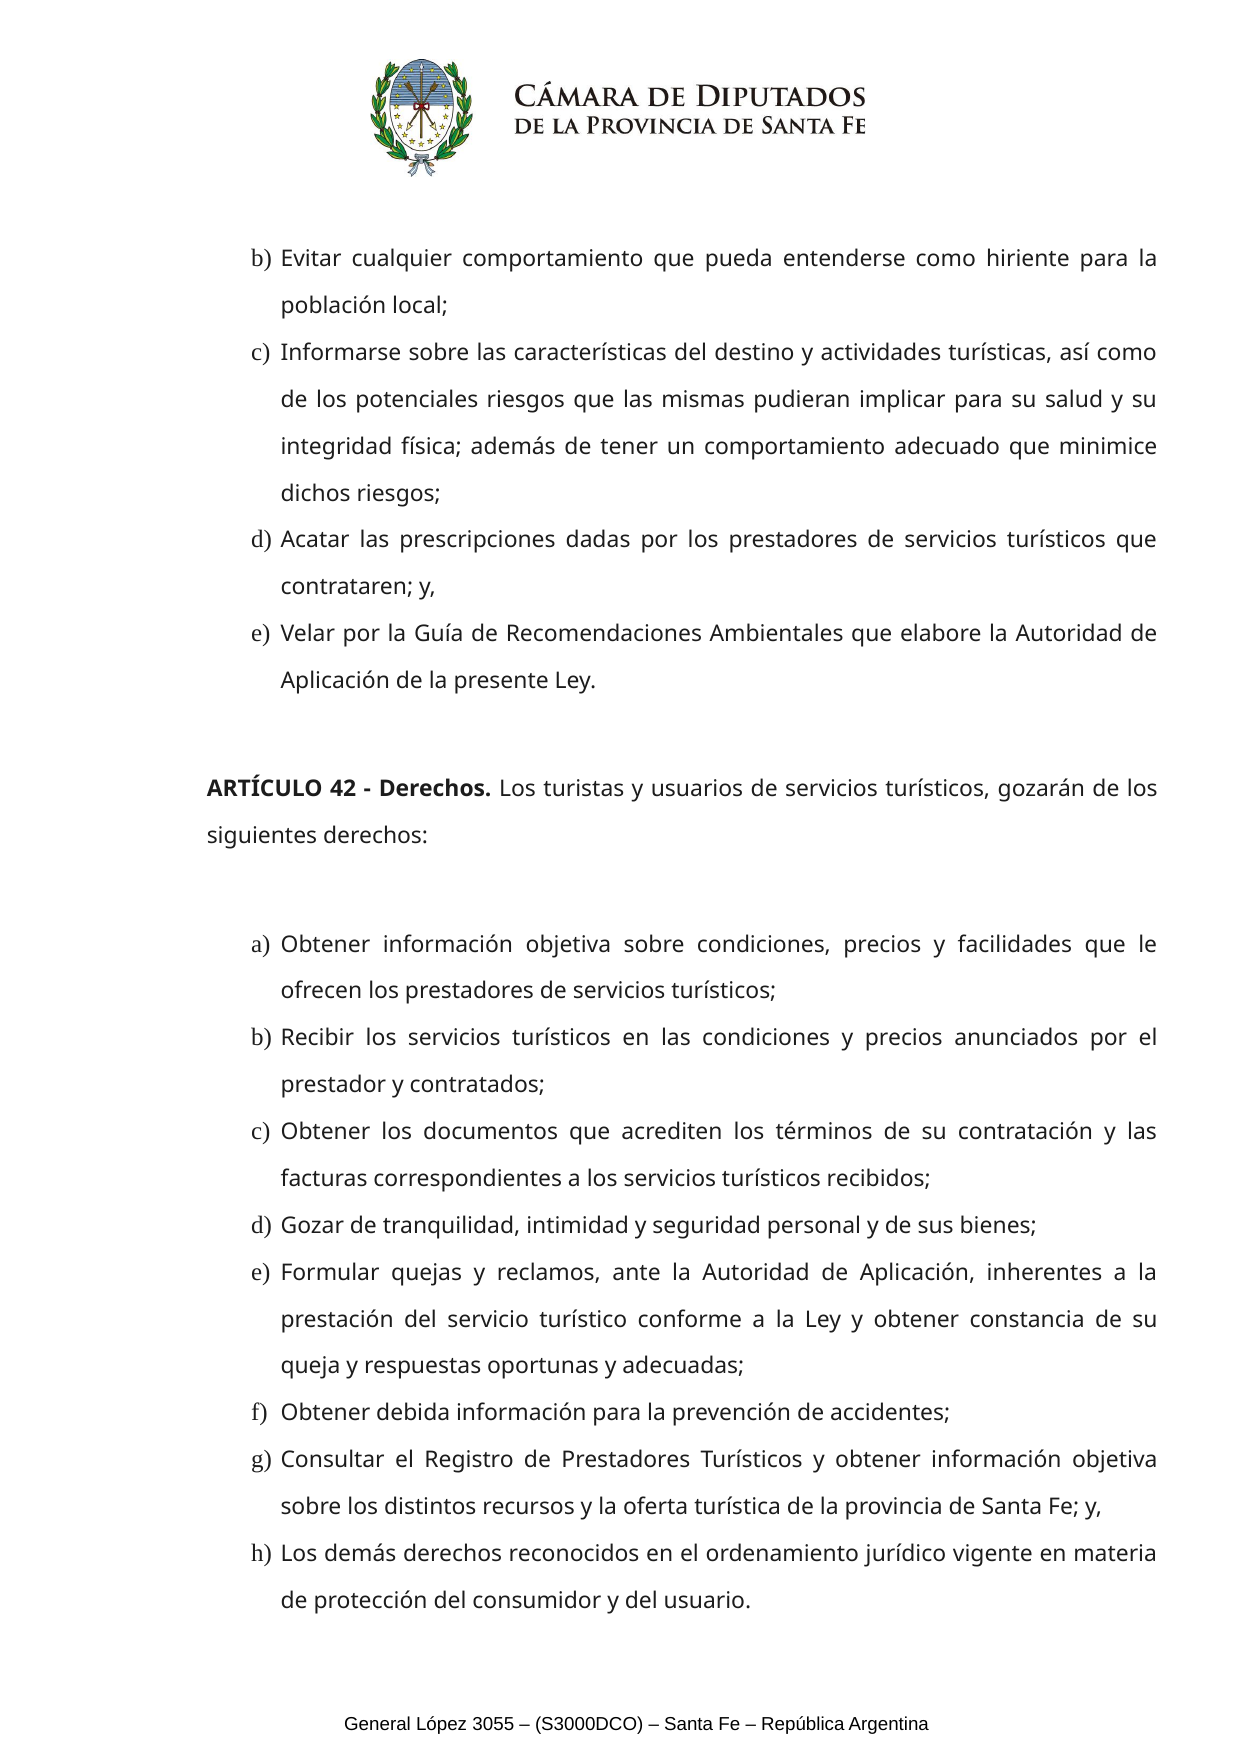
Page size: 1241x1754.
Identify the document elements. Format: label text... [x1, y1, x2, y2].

list Obtener información objetiva sobre condiciones, precios y facilidades que le ofrecen los prestadores de servicios turísticos; [251, 928, 1158, 1006]
list Obtener debida información para la prevención de accidentes; [251, 1396, 1158, 1428]
list Los demás derechos reconocidos en el ordenamiento jurídico vigente en materia de protección del consumidor y del usuario. [251, 1537, 1158, 1615]
list Gozar de tranquilidad, intimidad y seguridad personal y de sus bienes; [251, 1209, 1158, 1240]
list Recibir los servicios turísticos en las condiciones y precios anunciados por el prestador y contratados; [251, 1021, 1158, 1099]
picture [370, 59, 866, 181]
list Informarse sobre las características del destino y actividades turísticas, así como de los potenciales riesgos que las mismas pudieran implicar para su salud y su integridad física; además de tener un comportamiento adecuado que minimice dichos riesgos; [251, 336, 1158, 508]
list Consultar el Registro de Prestadores Turísticos y obtener información objetiva sobre los distintos recursos y la oferta turística de la provincia de Santa Fe; y, [251, 1443, 1158, 1521]
list Velar por la Guía de Recomendaciones Ambientales que elabore la Autoridad de Aplicación de la presente Ley. [251, 617, 1158, 695]
list Formular quejas y reclamos, ante la Autoridad de Aplicación, inherentes a la prestación del servicio turístico conforme a la Ley y obtener constancia de su queja y respuestas oportunas y adecuadas; [251, 1256, 1158, 1381]
text ARTÍCULO 42 - Derechos. Los turistas y usuarios de servicios turísticos, gozarán de los siguientes derechos: [207, 772, 1158, 851]
list Acatar las prescripciones dadas por los prestadores de servicios turísticos que contrataren; y, [251, 523, 1158, 602]
list Evitar cualquier comportamiento que pueda entenderse como hiriente para la población local; [251, 242, 1158, 320]
list Obtener los documentos que acrediten los términos de su contratación y las facturas correspondientes a los servicios turísticos recibidos; [251, 1115, 1158, 1193]
